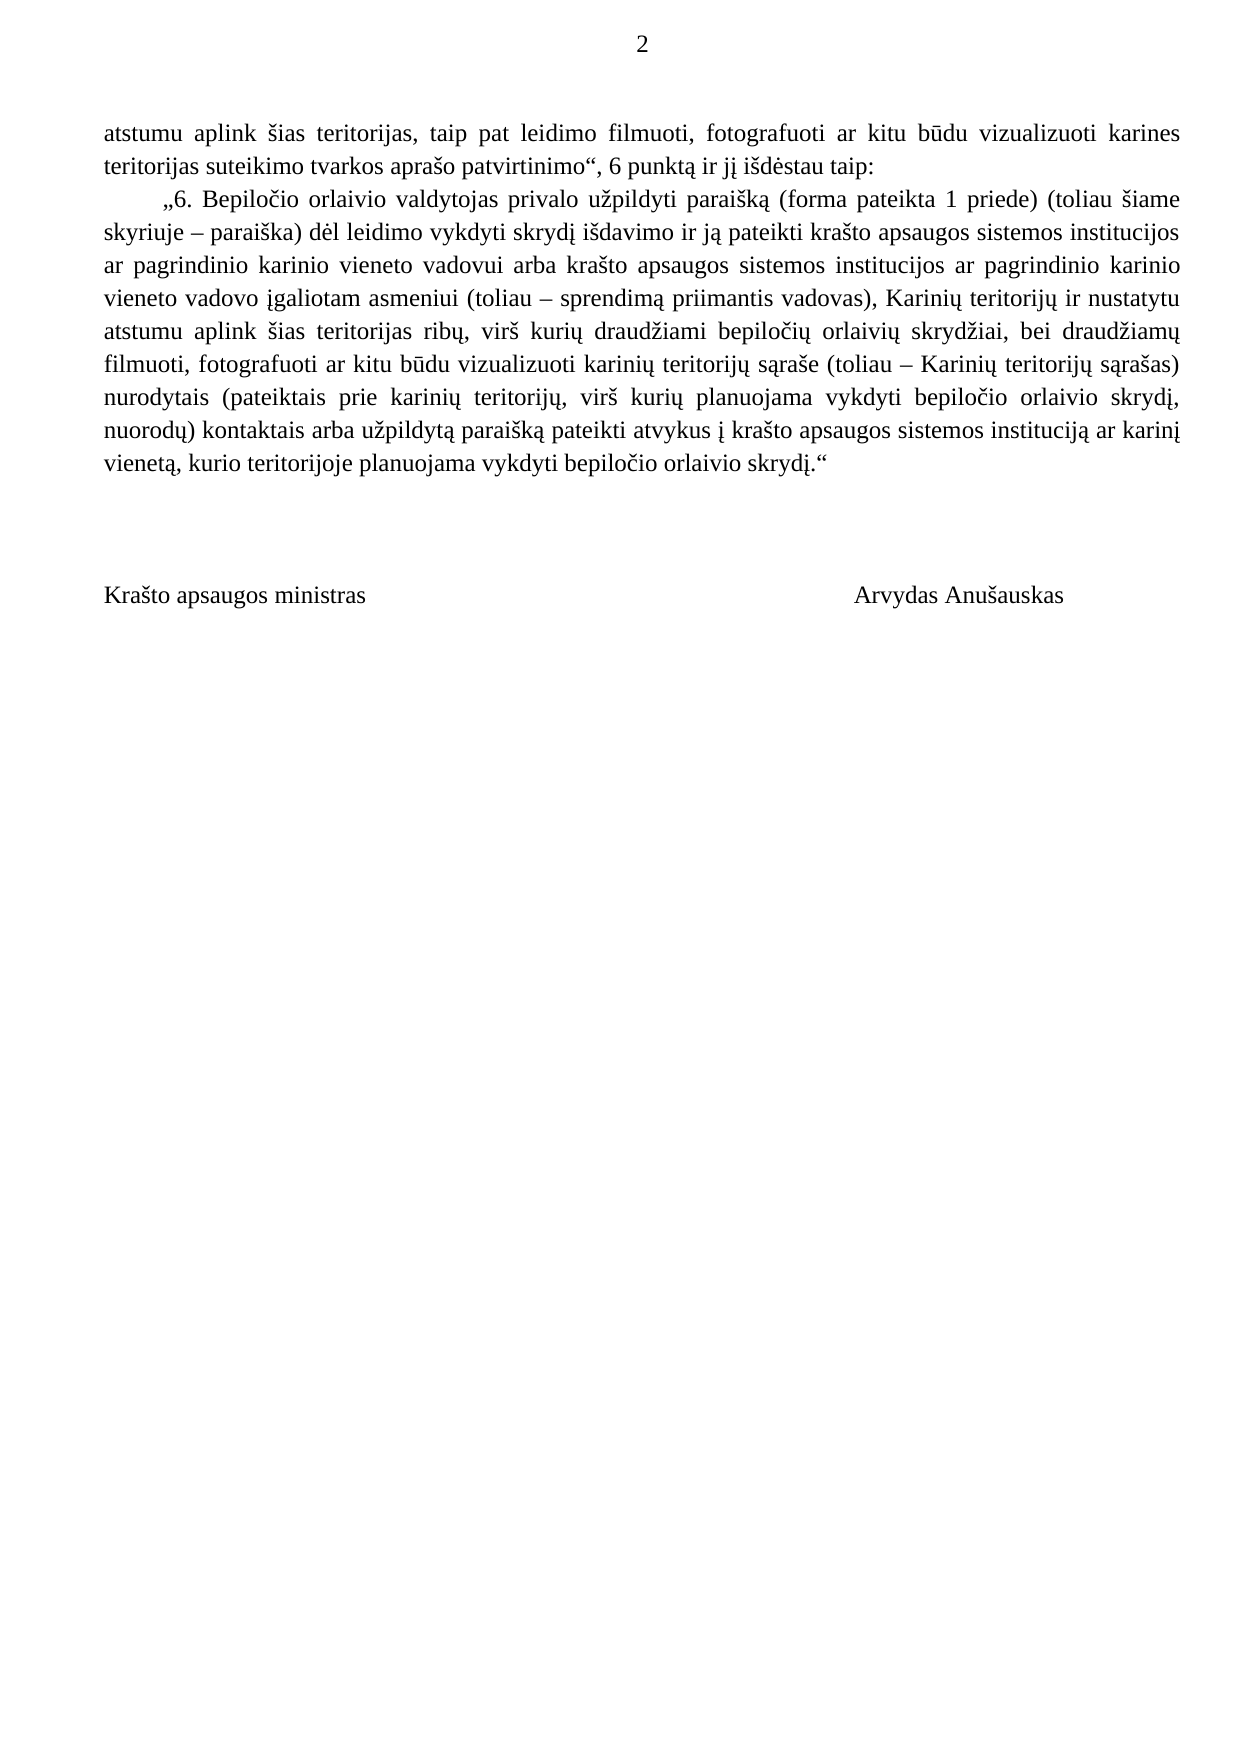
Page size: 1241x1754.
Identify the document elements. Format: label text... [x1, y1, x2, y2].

text Krašto apsaugos ministras Arvydas Anušauskas [103, 580, 1181, 609]
text „6. Bepiločio orlaivio valdytojas privalo užpildyti paraišką (forma pateikta 1 priede) (toliau šiame skyriuje – paraiška) dėl leidimo vykdyti skrydį išdavimo ir ją pateikti krašto apsaugos sistemos institucijos ar pagrindinio karinio vieneto vadovui arba krašto apsaugos sistemos institucijos ar pagrindinio karinio vieneto vadovo įgaliotam asmeniui (toliau – sprendimą priimantis vadovas), Karinių teritorijų ir nustatytu atstumu aplink šias teritorijas ribų, virš kurių draudžiami bepiločių orlaivių skrydžiai, bei draudžiamų filmuoti, fotografuoti ar kitu būdu vizualizuoti karinių teritorijų sąraše (toliau – Karinių teritorijų sąrašas) nurodytais (pateiktais prie karinių teritorijų, virš kurių planuojama vykdyti bepiločio orlaivio skrydį, nuorodų) kontaktais arba užpildytą paraišką pateikti atvykus į krašto apsaugos sistemos instituciją ar karinį vienetą, kurio teritorijoje planuojama vykdyti bepiločio orlaivio skrydį.“ [103, 184, 1181, 477]
text atstumu aplink šias teritorijas, taip pat leidimo filmuoti, fotografuoti ar kitu būdu vizualizuoti karines teritorijas suteikimo tvarkos aprašo patvirtinimo“, 6 punktą ir jį išdėstau taip: [103, 118, 1181, 180]
